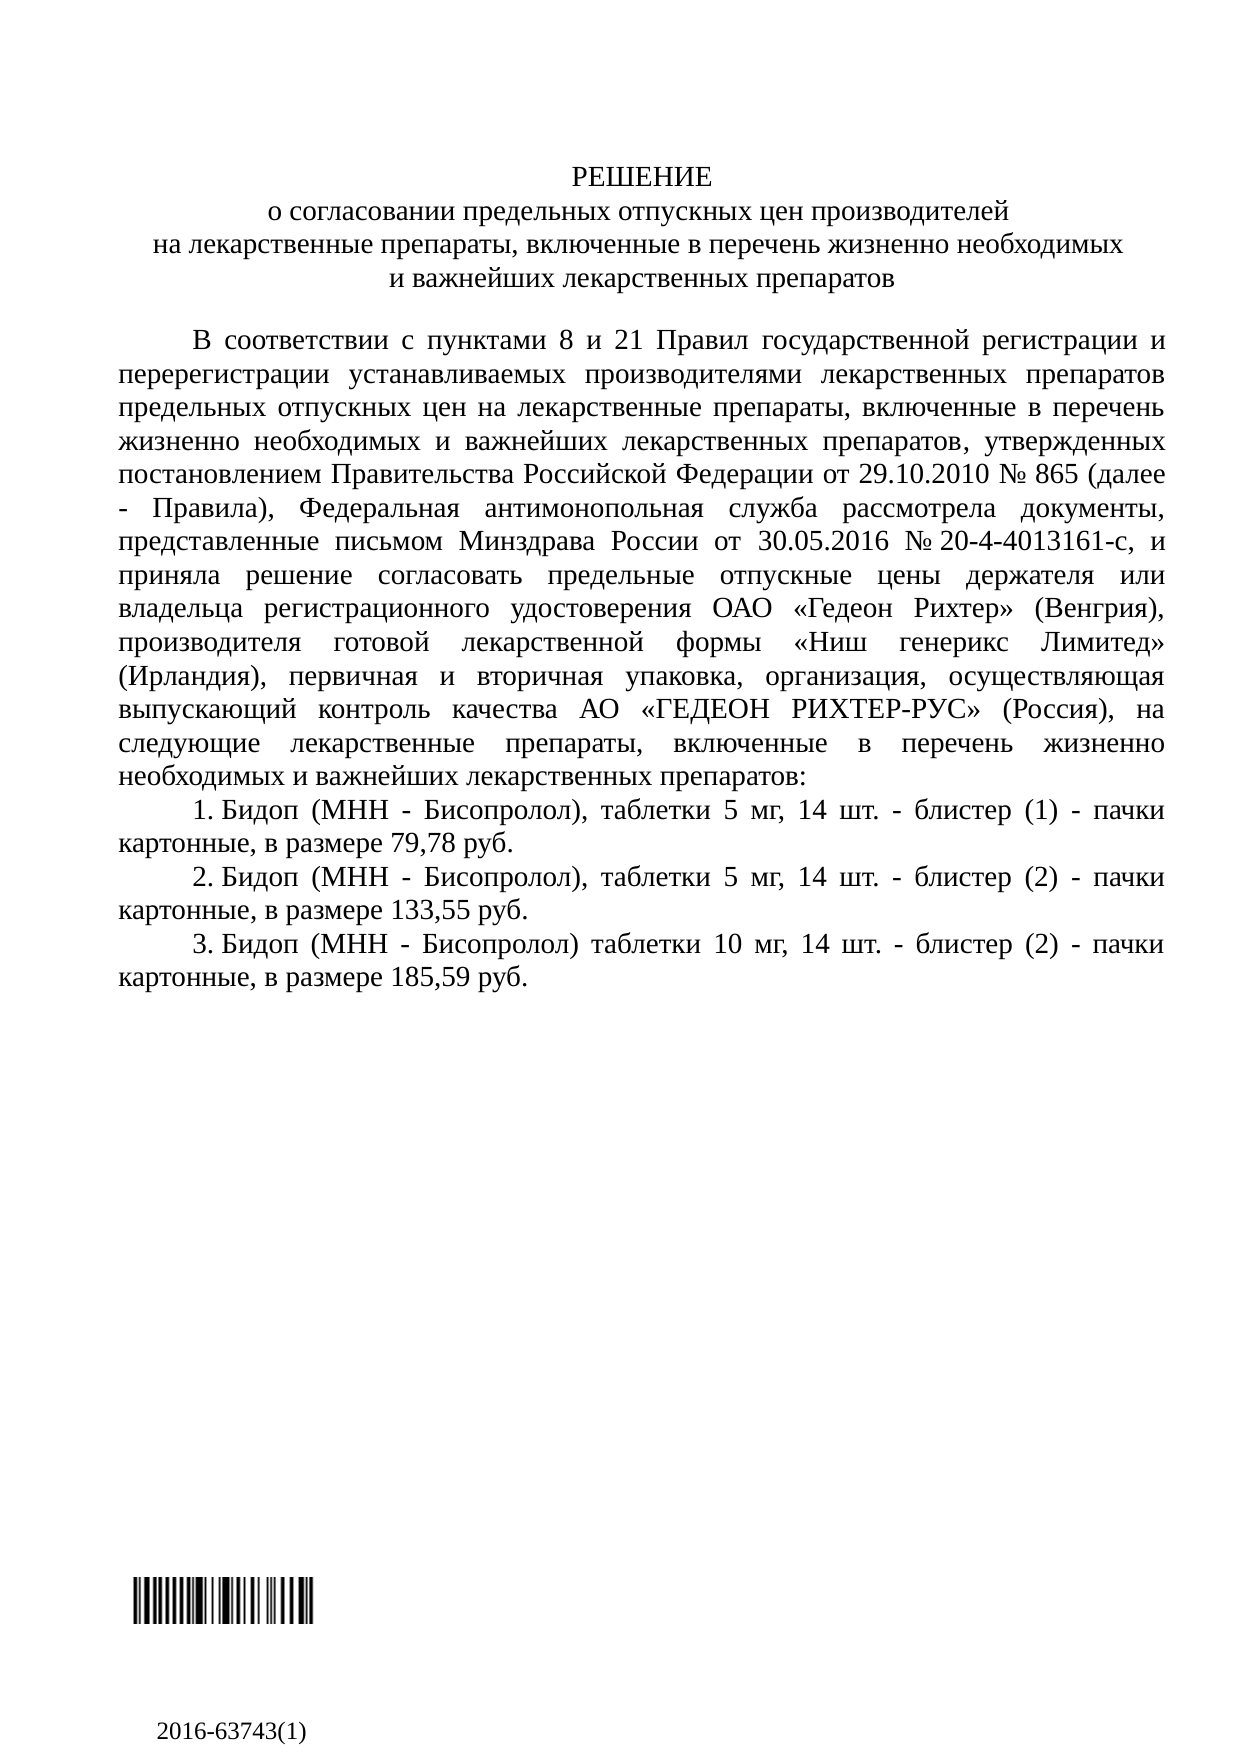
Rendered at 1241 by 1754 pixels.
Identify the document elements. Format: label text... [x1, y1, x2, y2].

text на лекарственные препараты, включенные в перечень жизненно необходимых [118, 226, 1166, 260]
picture [118, 1577, 331, 1624]
text 1. Бидоп (МНН - Бисопролол), таблетки 5 мг, 14 шт. - блистер (1) - пачки картонные, в размере 79,78 руб. [118, 792, 1166, 859]
text и важнейших лекарственных препаратов [118, 260, 1166, 293]
text 3. Бидоп (МНН - Бисопролол) таблетки 10 мг, 14 шт. - блистер (2) - пачки картонные, в размере 185,59 руб. [118, 926, 1166, 993]
text РЕШЕНИЕ [118, 159, 1166, 193]
text о согласовании предельных отпускных цен производителей [118, 193, 1166, 226]
text 2. Бидоп (МНН - Бисопролол), таблетки 5 мг, 14 шт. - блистер (2) - пачки картонные, в размере 133,55 руб. [118, 859, 1166, 926]
text В соответствии с пунктами 8 и 21 Правил государственной регистрации и перерегистрации устанавливаемых производителями лекарственных препаратов предельных отпускных цен на лекарственные препараты, включенные в перечень жизненно необходимых и важнейших лекарственных препаратов, утвержденных постановлением Правительства Российской Федерации от 29.10.2010 № 865 (далее - Правила), Федеральная антимонопольная служба рассмотрела документы, представленные письмом Минздрава России от 30.05.2016 № 20-4-4013161-с, и приняла решение согласовать предельные отпускные цены держателя или владельца регистрационного удостоверения ОАО «Гедеон Рихтер» (Венгрия), производителя готовой лекарственной формы «Ниш генерикс Лимитед» (Ирландия), первичная и вторичная упаковка, организация, осуществляющая выпускающий контроль качества АО «ГЕДЕОН РИХТЕР-РУС» (Россия), на следующие лекарственные препараты, включенные в перечень жизненно необходимых и важнейших лекарственных препаратов: [118, 322, 1166, 792]
